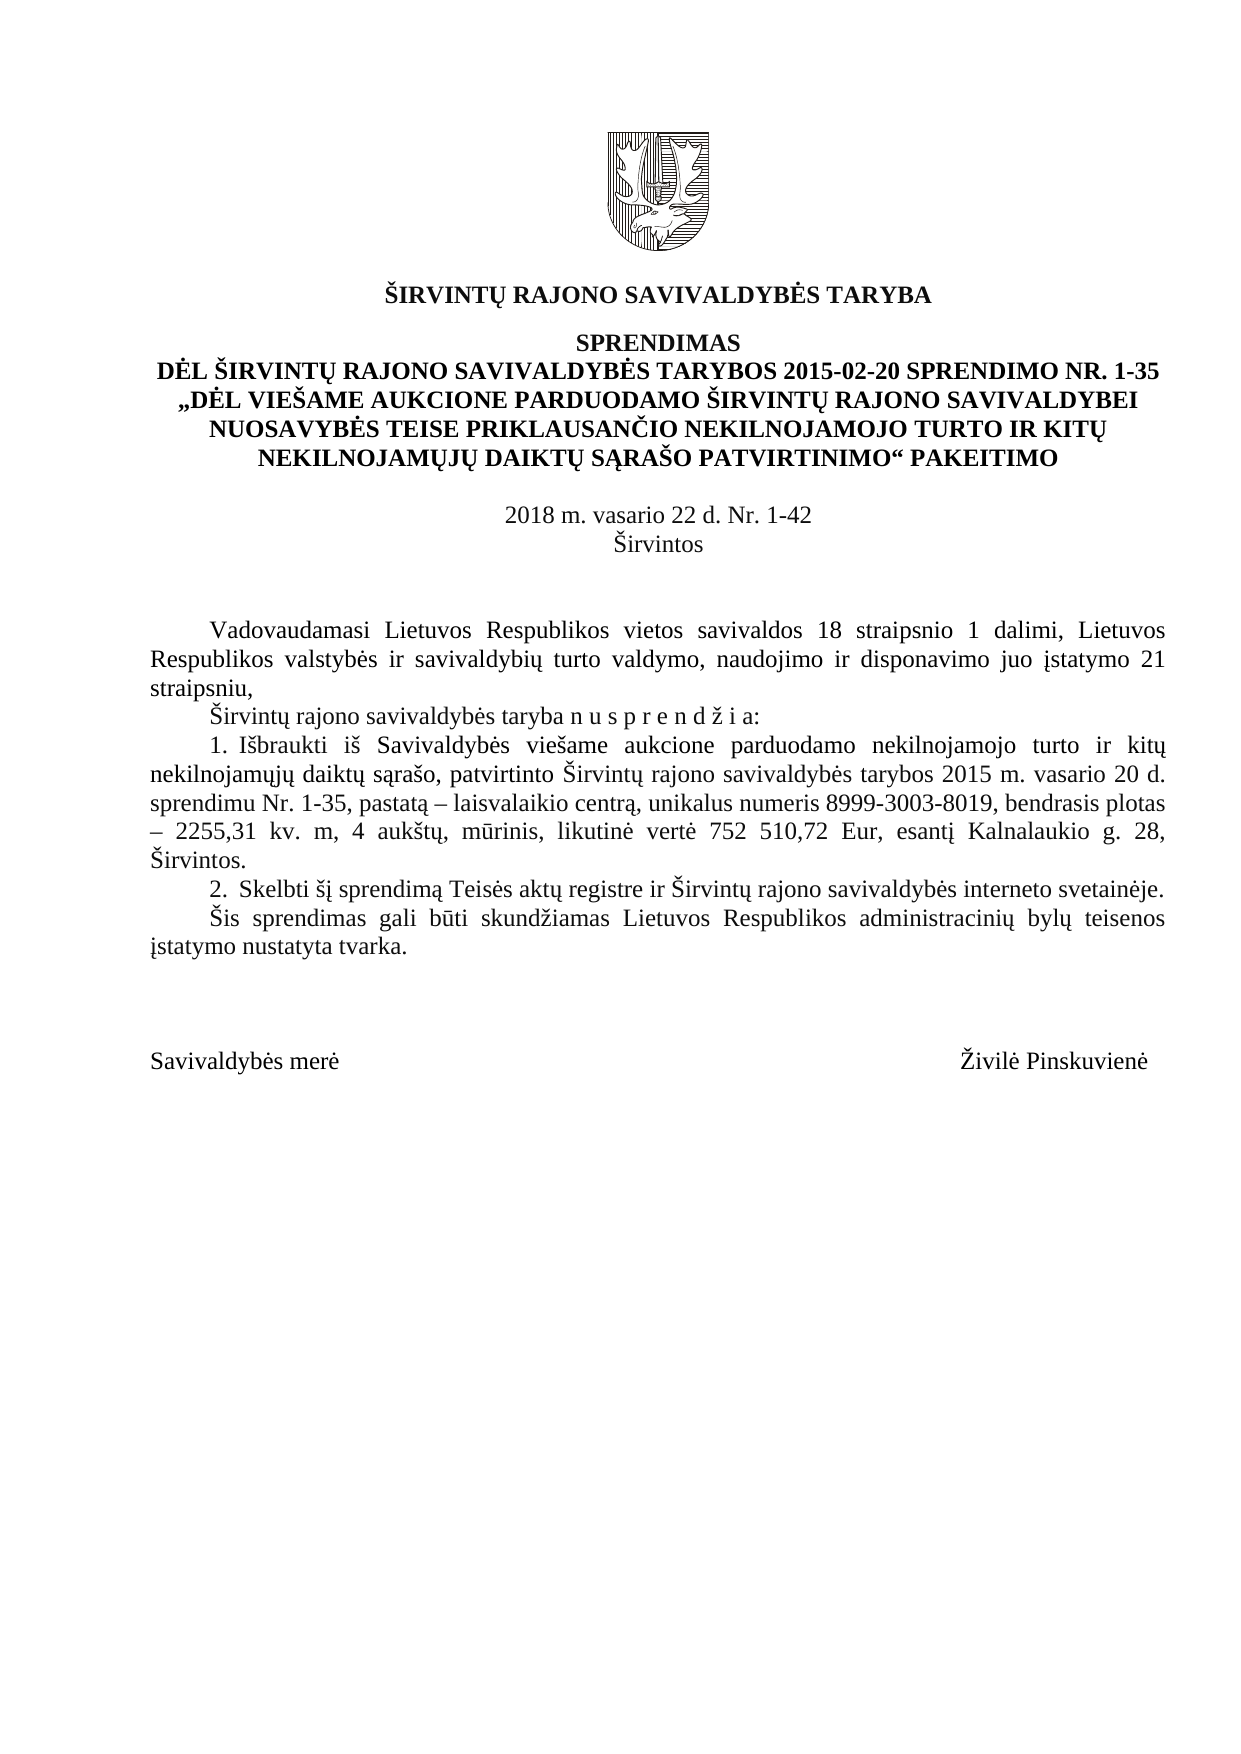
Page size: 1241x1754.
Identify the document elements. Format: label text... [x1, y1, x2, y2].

text Vadovaudamasi Lietuvos Respublikos vietos savivaldos 18 straipsnio 1 dalimi, Lietuvos Respublikos valstybės ir savivaldybių turto valdymo, naudojimo ir disponavimo juo įstatymo 21 straipsniu, [150, 615, 1167, 701]
text 2. Skelbti šį sprendimą Teisės aktų registre ir Širvintų rajono savivaldybės interneto svetainėje. [150, 874, 1167, 903]
text Šis sprendimas gali būti skundžiamas Lietuvos Respublikos administracinių bylų teisenos įstatymo nustatyta tvarka. [150, 903, 1167, 960]
text Širvintų rajono savivaldybės taryba n u s p r e n d ž i a: [150, 701, 1167, 730]
text SPRENDIMAS [150, 328, 1167, 356]
text 1. Išbraukti iš Savivaldybės viešame aukcione parduodamo nekilnojamojo turto ir kitų nekilnojamųjų daiktų sąrašo, patvirtinto Širvintų rajono savivaldybės tarybos 2015 m. vasario 20 d. sprendimu Nr. 1-35, pastatą – laisvalaikio centrą, unikalus numeris 8999-3003-8019, bendrasis plotas – 2255,31 kv. m, 4 aukštų, mūrinis, likutinė vertė 752 510,72 Eur, esantį Kalnalaukio g. 28, Širvintos. [150, 730, 1167, 874]
text Savivaldybės merė Živilė Pinskuvienė [150, 1046, 1167, 1075]
text Širvintos [150, 529, 1167, 558]
text ŠIRVINTŲ RAJONO SAVIVALDYBĖS TARYBA [150, 280, 1167, 308]
text 2018 m. vasario 22 d. Nr. 1-42 [150, 500, 1167, 529]
text DĖL ŠIRVINTŲ RAJONO SAVIVALDYBĖS TARYBOS 2015-02-20 SPRENDIMO nR. 1-35 „dĖL VIEŠAME AUKCIONE PARDUODAMO ŠIRVINTŲ RAJONO SAVIVALDYBEI NUOSAVYBĖS TEISE PRIKLAUSANČIO NEKILNOJAMOJO TURTO IR KITŲ NEKILNOJAMŲJŲ DAIKTŲ SĄRAŠO PATVIRTINIMO“ PAKEITIMO [150, 356, 1167, 471]
